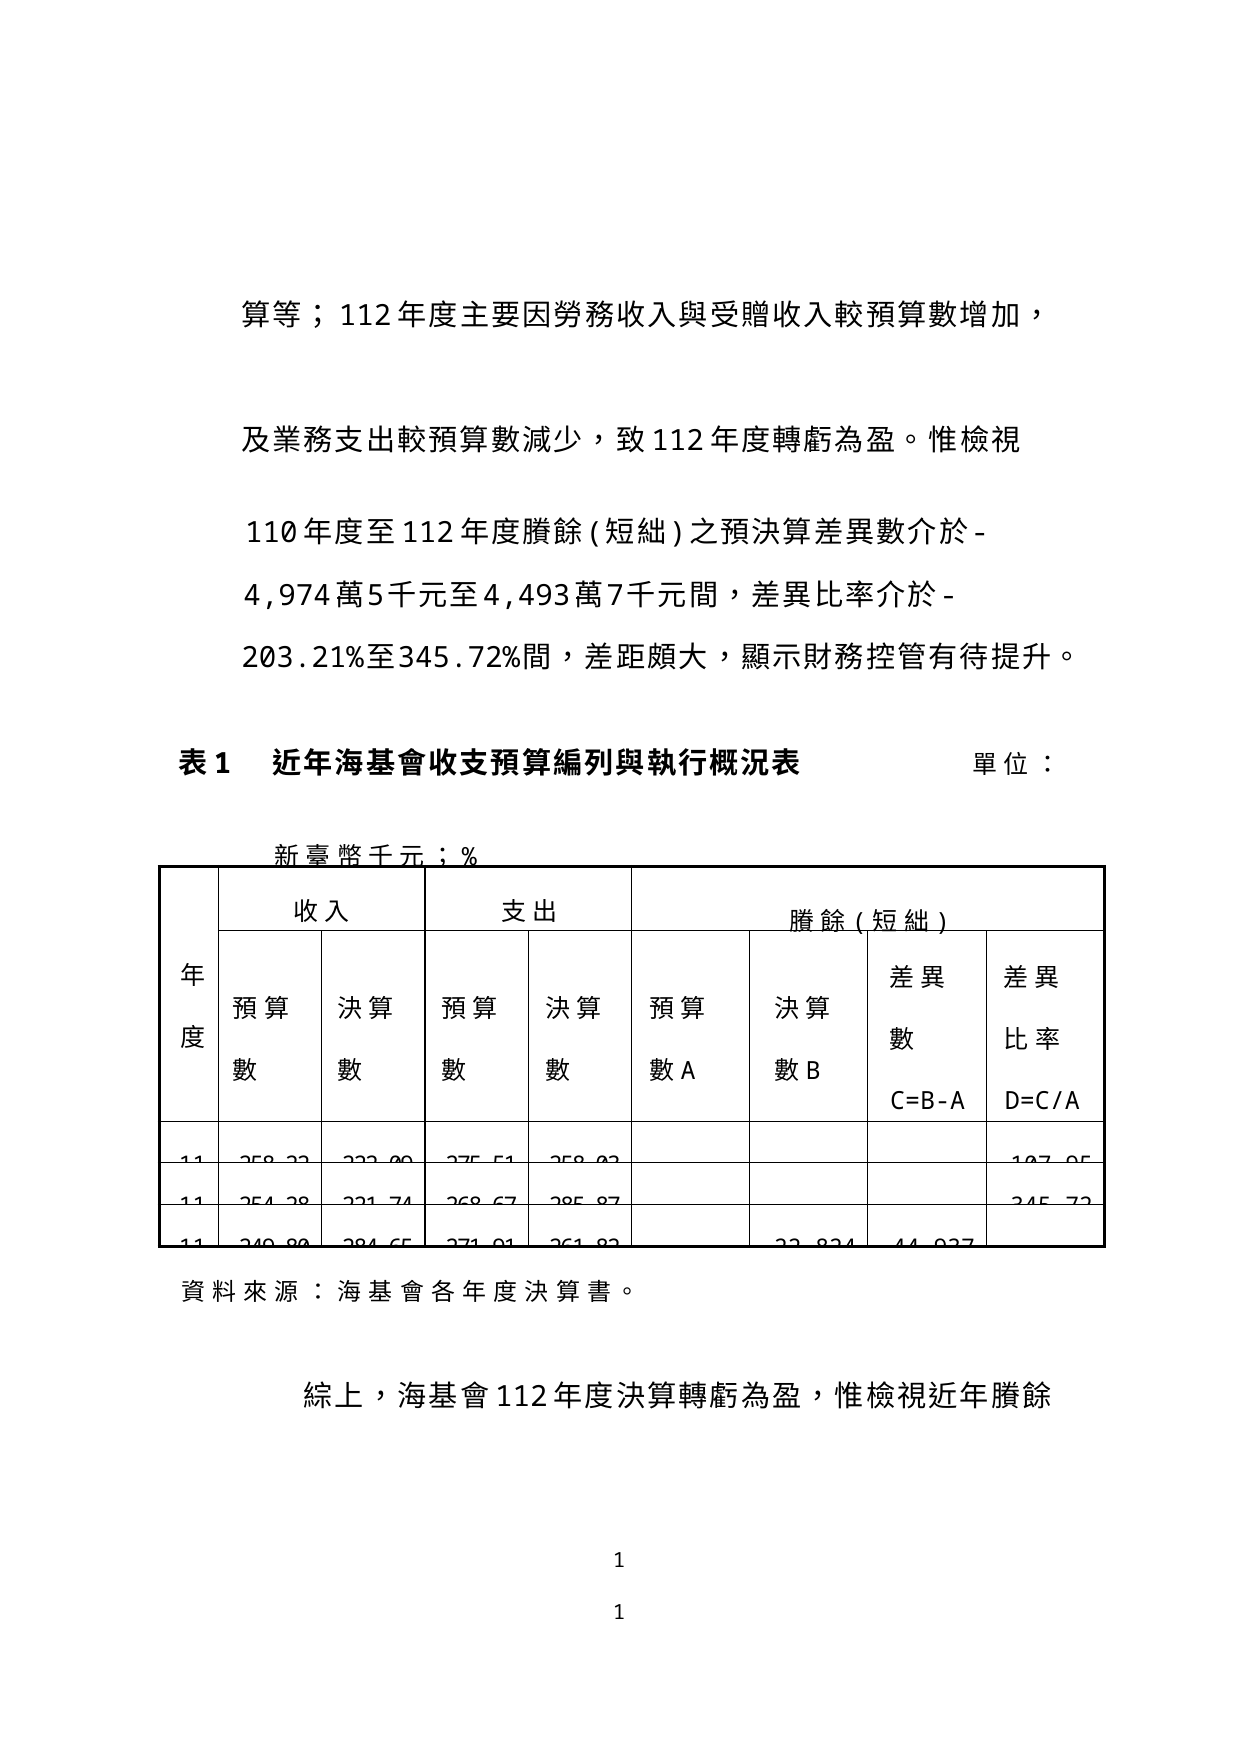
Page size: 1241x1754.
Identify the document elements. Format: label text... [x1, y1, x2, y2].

table_cell 345.72 [987, 1163, 1103, 1204]
table_cell 預算數 [219, 931, 321, 1121]
table_cell 285,875 [529, 1163, 631, 1204]
text 資料來源：海基會各年度決算書。 [148, 1248, 1063, 1311]
table_cell 22,824 [750, 1205, 867, 1245]
table_cell 預算數 [426, 931, 528, 1121]
table_cell 249,800 [219, 1205, 321, 1245]
table_cell 107.95 [987, 1122, 1103, 1162]
table_cell 222,097 [322, 1122, 424, 1162]
table_cell 268,676 [426, 1163, 528, 1204]
table_cell 271,913 [426, 1205, 528, 1245]
table_cell 275,511 [426, 1122, 528, 1162]
table_cell -22,113 [632, 1205, 749, 1245]
table_cell 221,741 [322, 1163, 424, 1204]
table_cell 284,652 [322, 1205, 424, 1245]
table_cell 254,287 [219, 1163, 321, 1204]
table_cell -203.21 [987, 1205, 1103, 1245]
table_cell 44,937 [868, 1205, 986, 1245]
table_cell 258,229 [219, 1122, 321, 1162]
table_cell 差異數 C=B-A [868, 931, 986, 1121]
table_cell 112 [161, 1205, 218, 1245]
table_cell -18,656 [868, 1122, 986, 1162]
table_cell 261,829 [529, 1205, 631, 1245]
text 表1 近年海基會收支預算編列與執行概況表 單位：新臺幣千元；% [148, 677, 1092, 865]
table_cell 差異比率 D=C/A [987, 931, 1103, 1121]
table_cell -14,389 [632, 1163, 749, 1204]
text 綜觀近年海基會收支預算編列與執行概況(詳表1)，110年度及111年度決算短絀分別為3,593萬8千元及6,413萬4千元，112年度決算轉為賸餘2,282萬4千元。按110年度及111年度因受疫情影響，辦理兩岸文書驗證業務相對減少等，致收入執行數均未達預算目標，復因全球環境影響，委託投資收益不如預期，致111年度決算支出超逾預算等；112年度主要因勞務收入與受贈收入較預算數增加，及業務支出較預算數減少，致112年度轉虧為盈。惟檢視110年度至112年度賸餘(短絀)之預決算差異數介於- 4,974萬5千元至4,493萬7千元間，差異比率介於-203.21%至345.72%間，差距頗大，顯示財務控管有待提升。 [236, 229, 1063, 667]
table_header 年度 [161, 868, 218, 1121]
table_cell 111 [161, 1163, 218, 1204]
table_cell 110 [161, 1122, 218, 1162]
table_header 支出 [426, 868, 631, 930]
table_header 賸餘(短絀) [632, 868, 1103, 930]
table_cell 決算數 [322, 931, 424, 1121]
table_cell 決算數B [750, 931, 867, 1121]
table_cell 決算數 [529, 931, 631, 1121]
table_cell 258,036 [529, 1122, 631, 1162]
table_cell -17,282 [632, 1122, 749, 1162]
table_cell -49,745 [868, 1163, 986, 1204]
table_cell -64,134 [750, 1163, 867, 1204]
text 綜上，海基會112年度決算轉虧為盈，惟檢視近年賸餘 [236, 1311, 1063, 1436]
table_cell 預算數A [632, 931, 749, 1121]
table_cell -35,938 [750, 1122, 867, 1162]
table_header 收入 [219, 868, 424, 930]
